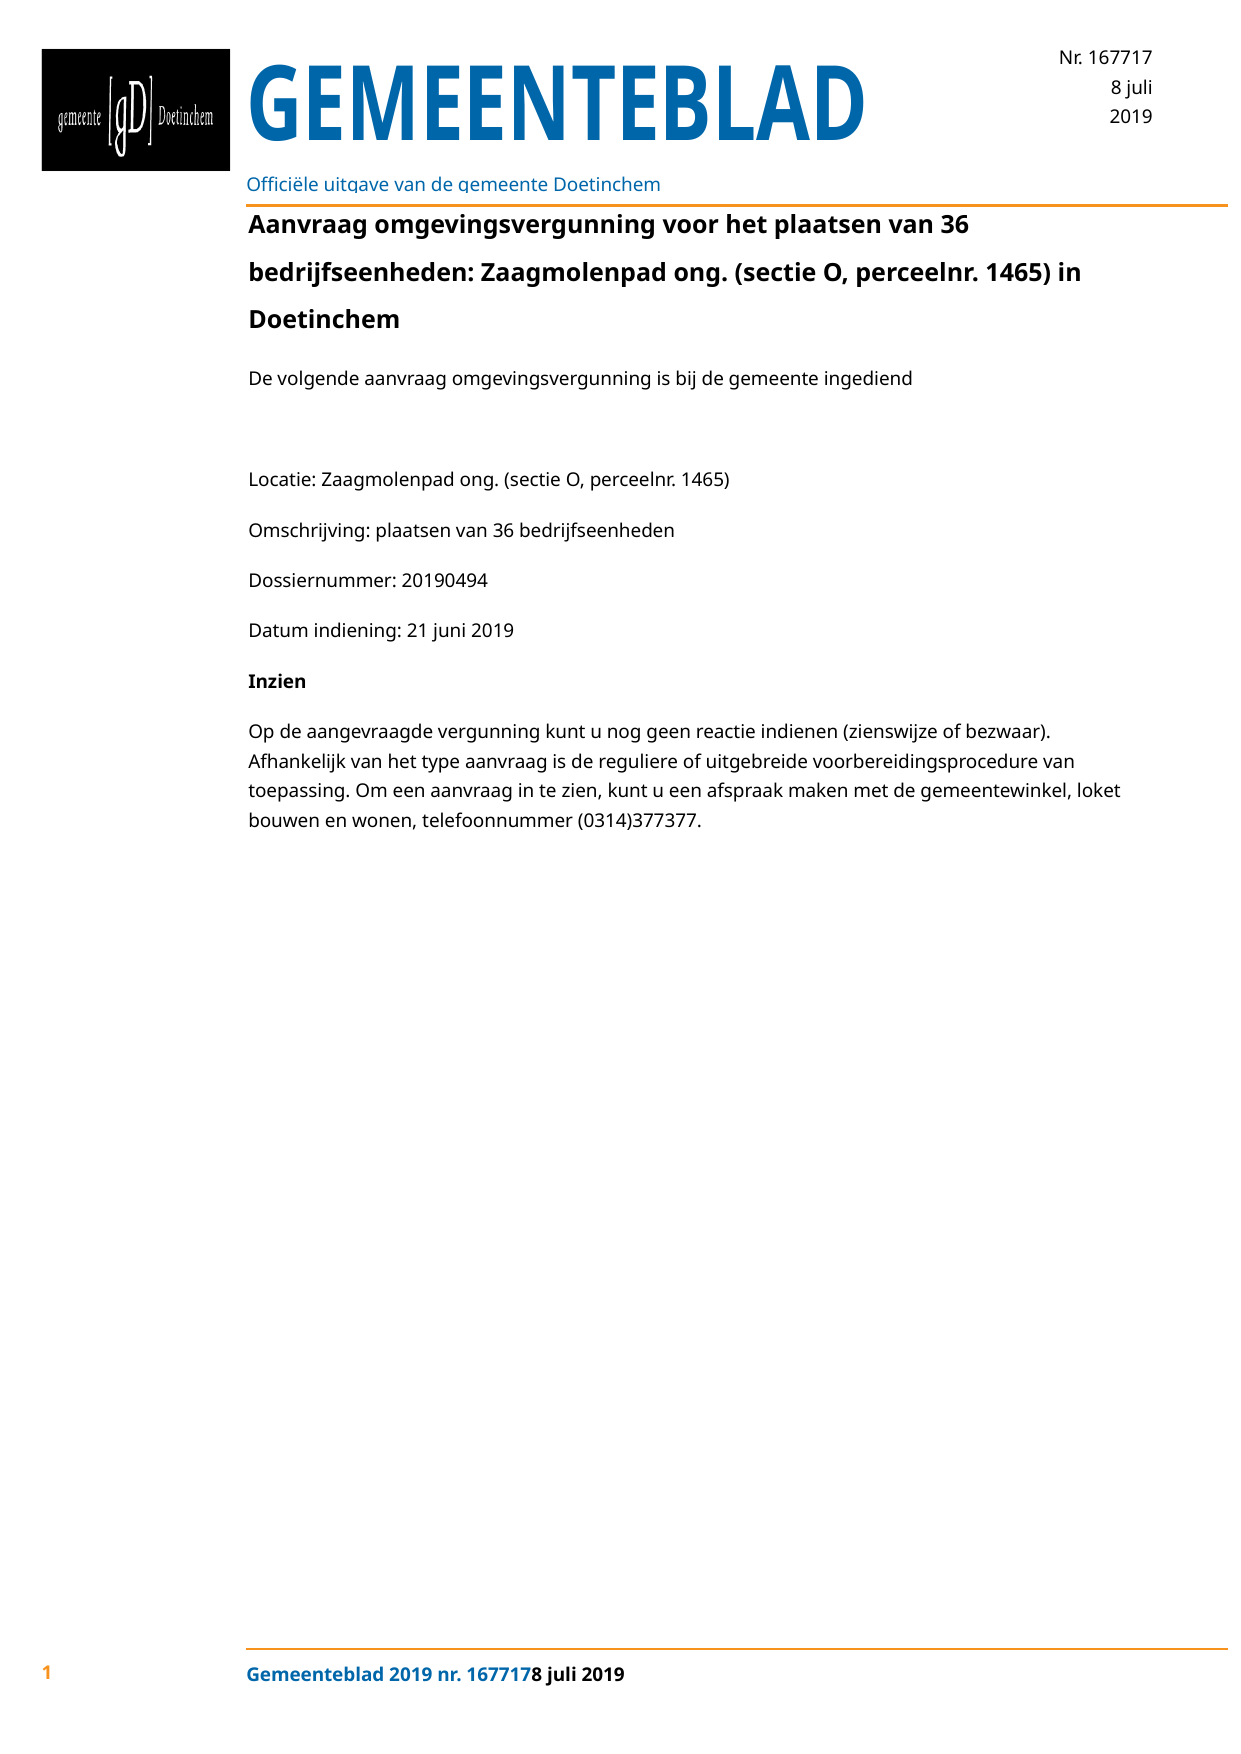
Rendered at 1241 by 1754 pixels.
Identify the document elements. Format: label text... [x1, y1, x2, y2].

text Datum indiening: 21 juni 2019 [248, 618, 1152, 643]
text Dossiernummer: 20190494 [248, 567, 1152, 593]
text Locatie: Zaagmolenpad ong. (sectie O, perceelnr. 1465) [248, 466, 1152, 492]
text Op de aangevraagde vergunning kunt u nog geen reactie indienen (zienswijze of bezwaar). Afhankelijk van het type aanvraag is de reguliere of uitgebreide voorbereidingsprocedure van toepassing. Om een aanvraag in te zien, kunt u een afspraak maken met de gemeentewinkel, loket bouwen en wonen, telefoonnummer (0314)377377. [248, 718, 1152, 833]
text De volgende aanvraag omgevingsvergunning is bij de gemeente ingediend [248, 366, 1152, 391]
text Omschrijving: plaatsen van 36 bedrijfseenheden [248, 517, 1152, 542]
text Inzien [248, 668, 1152, 694]
text Aanvraag omgevingsvergunning voor het plaatsen van 36 bedrijfseenheden: Zaagmolenpad ong. (sectie O, perceelnr. 1465) in Doetinchem [248, 207, 1152, 336]
picture [41, 47, 231, 172]
